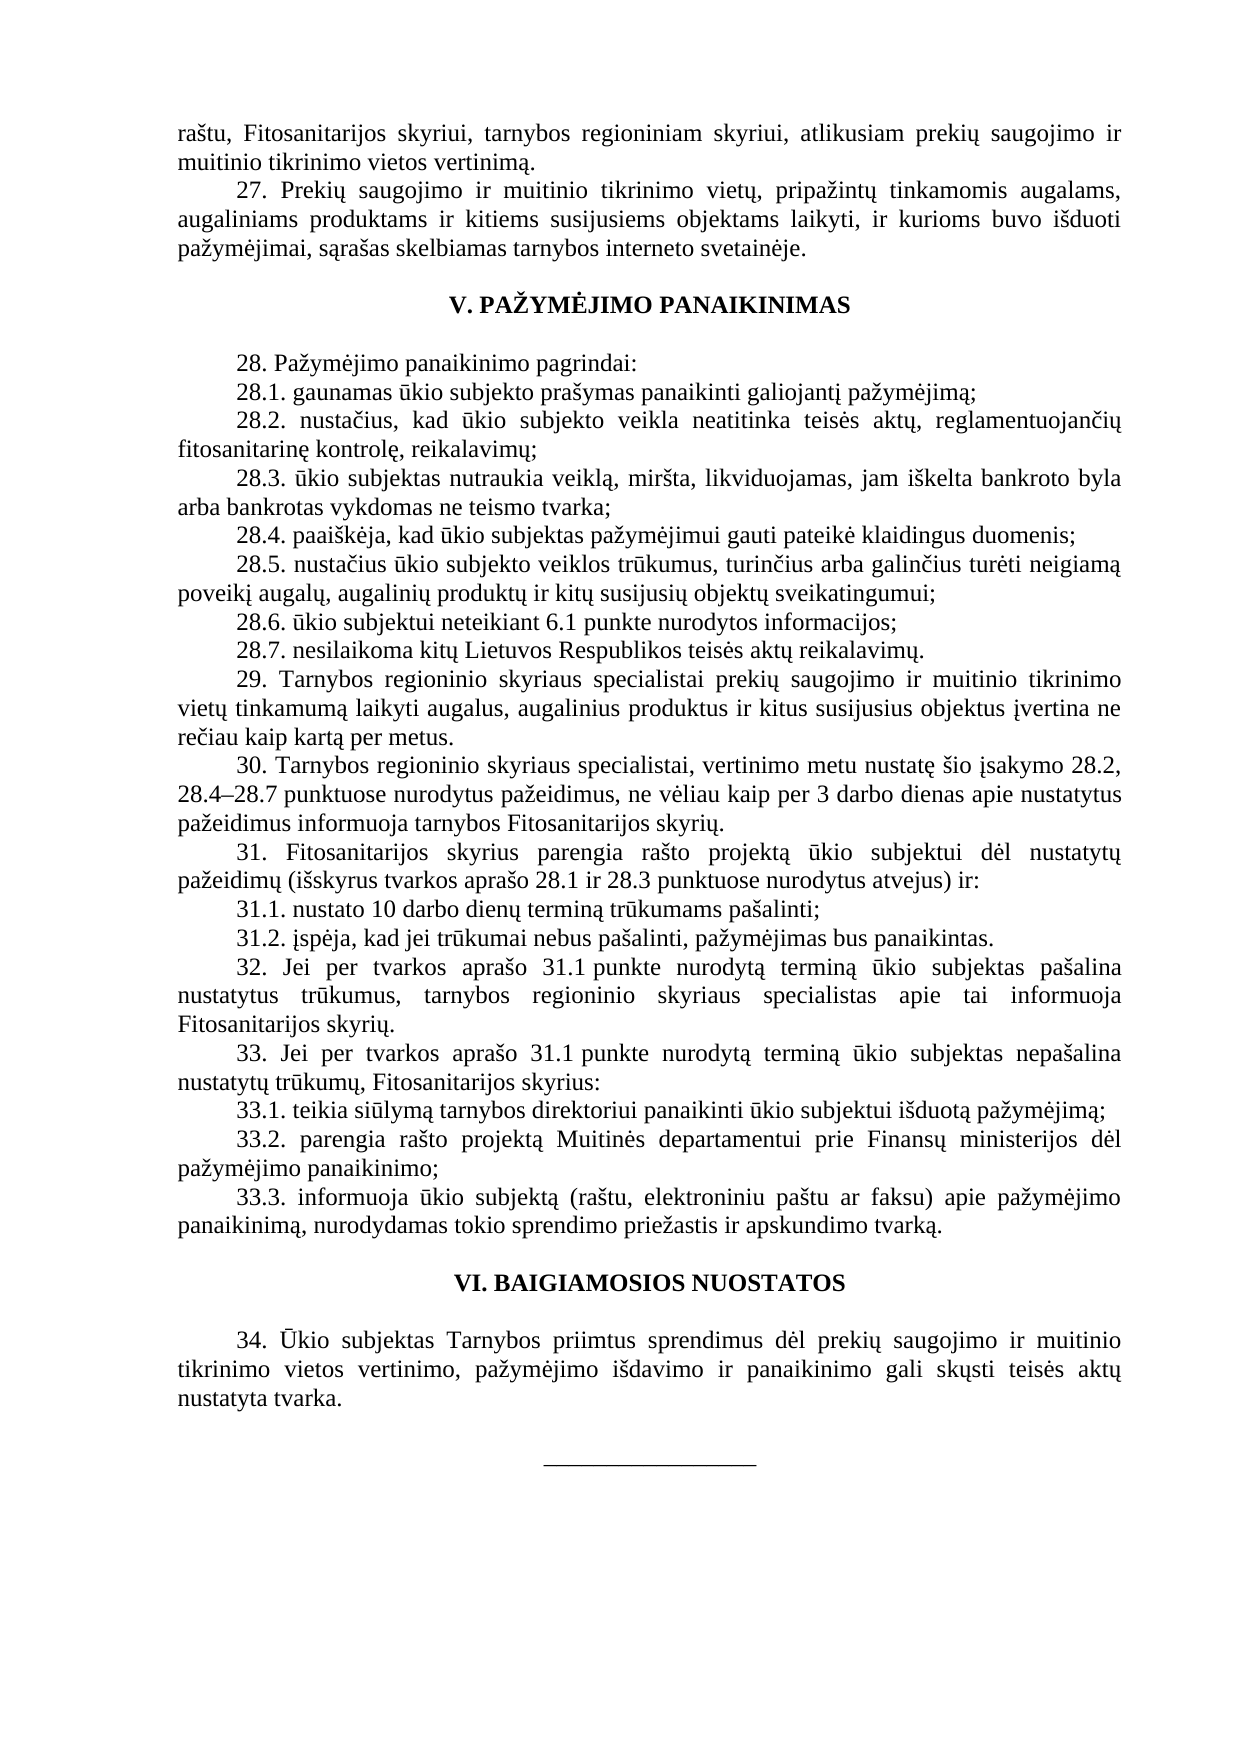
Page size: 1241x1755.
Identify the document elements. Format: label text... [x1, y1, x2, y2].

text 28.4. paaiškėja, kad ūkio subjektas pažymėjimui gauti pateikė klaidingus duomenis; [177, 521, 1122, 549]
text 33.3. informuoja ūkio subjektą (raštu, elektroniniu paštu ar faksu) apie pažymėjimo panaikinimą, nurodydamas tokio sprendimo priežastis ir apskundimo tvarką. [177, 1182, 1122, 1239]
text 28.3. ūkio subjektas nutraukia veiklą, miršta, likviduojamas, jam iškelta bankroto byla arba bankrotas vykdomas ne teismo tvarka; [177, 463, 1122, 521]
text 34. Ūkio subjektas Tarnybos priimtus sprendimus dėl prekių saugojimo ir muitinio tikrinimo vietos vertinimo, pažymėjimo išdavimo ir panaikinimo gali skųsti teisės aktų nustatyta tvarka. [177, 1326, 1122, 1412]
text 28.5. nustačius ūkio subjekto veiklos trūkumus, turinčius arba galinčius turėti neigiamą poveikį augalų, augalinių produktų ir kitų susijusių objektų sveikatingumui; [177, 549, 1122, 607]
text VI. BAIGIAMOSIOS NUOSTATOS [177, 1268, 1122, 1297]
text 31. Fitosanitarijos skyrius parengia rašto projektą ūkio subjektui dėl nustatytų pažeidimų (išskyrus tvarkos aprašo 28.1 ir 28.3 punktuose nurodytus atvejus) ir: [177, 837, 1122, 894]
text 29. Tarnybos regioninio skyriaus specialistai prekių saugojimo ir muitinio tikrinimo vietų tinkamumą laikyti augalus, augalinius produktus ir kitus susijusius objektus įvertina ne rečiau kaip kartą per metus. [177, 664, 1122, 751]
text 33.1. teikia siūlymą tarnybos direktoriui panaikinti ūkio subjektui išduotą pažymėjimą; [177, 1096, 1122, 1124]
text raštu, Fitosanitarijos skyriui, tarnybos regioniniam skyriui, atlikusiam prekių saugojimo ir muitinio tikrinimo vietos vertinimą. [177, 118, 1122, 176]
text 33. Jei per tvarkos aprašo 31.1 punkte nurodytą terminą ūkio subjektas nepašalina nustatytų trūkumų, Fitosanitarijos skyrius: [177, 1038, 1122, 1096]
text 33.2. parengia rašto projektą Muitinės departamentui prie Finansų ministerijos dėl pažymėjimo panaikinimo; [177, 1124, 1122, 1182]
text 28.6. ūkio subjektui neteikiant 6.1 punkte nurodytos informacijos; [177, 607, 1122, 636]
text 31.2. įspėja, kad jei trūkumai nebus pašalinti, pažymėjimas bus panaikintas. [177, 923, 1122, 952]
text 28.7. nesilaikoma kitų Lietuvos Respublikos teisės aktų reikalavimų. [177, 636, 1122, 664]
text 28.2. nustačius, kad ūkio subjekto veikla neatitinka teisės aktų, reglamentuojančių fitosanitarinę kontrolę, reikalavimų; [177, 406, 1122, 463]
text 27. prekių saugojimo ir muitinio tikrinimo vietų, pripažintų tinkamomis augalams, augaliniams produktams ir kitiems susijusiems objektams laikyti, ir kurioms buvo išduoti pažymėjimai, sąrašas skelbiamas tarnybos interneto svetainėje. [177, 176, 1122, 262]
text _________________ [177, 1441, 1122, 1469]
text V. PAŽYMĖJIMO PANAIKINIMAS [177, 291, 1122, 319]
text 28.1. gaunamas ūkio subjekto prašymas panaikinti galiojantį pažymėjimą; [177, 377, 1122, 406]
text 32. Jei per tvarkos aprašo 31.1 punkte nurodytą terminą ūkio subjektas pašalina nustatytus trūkumus, tarnybos regioninio skyriaus specialistas apie tai informuoja Fitosanitarijos skyrių. [177, 952, 1122, 1038]
text 28. Pažymėjimo panaikinimo pagrindai: [177, 348, 1122, 377]
text 30. Tarnybos regioninio skyriaus specialistai, vertinimo metu nustatę šio įsakymo 28.2, 28.4–28.7 punktuose nurodytus pažeidimus, ne vėliau kaip per 3 darbo dienas apie nustatytus pažeidimus informuoja tarnybos Fitosanitarijos skyrių. [177, 751, 1122, 837]
text 31.1. nustato 10 darbo dienų terminą trūkumams pašalinti; [177, 894, 1122, 923]
